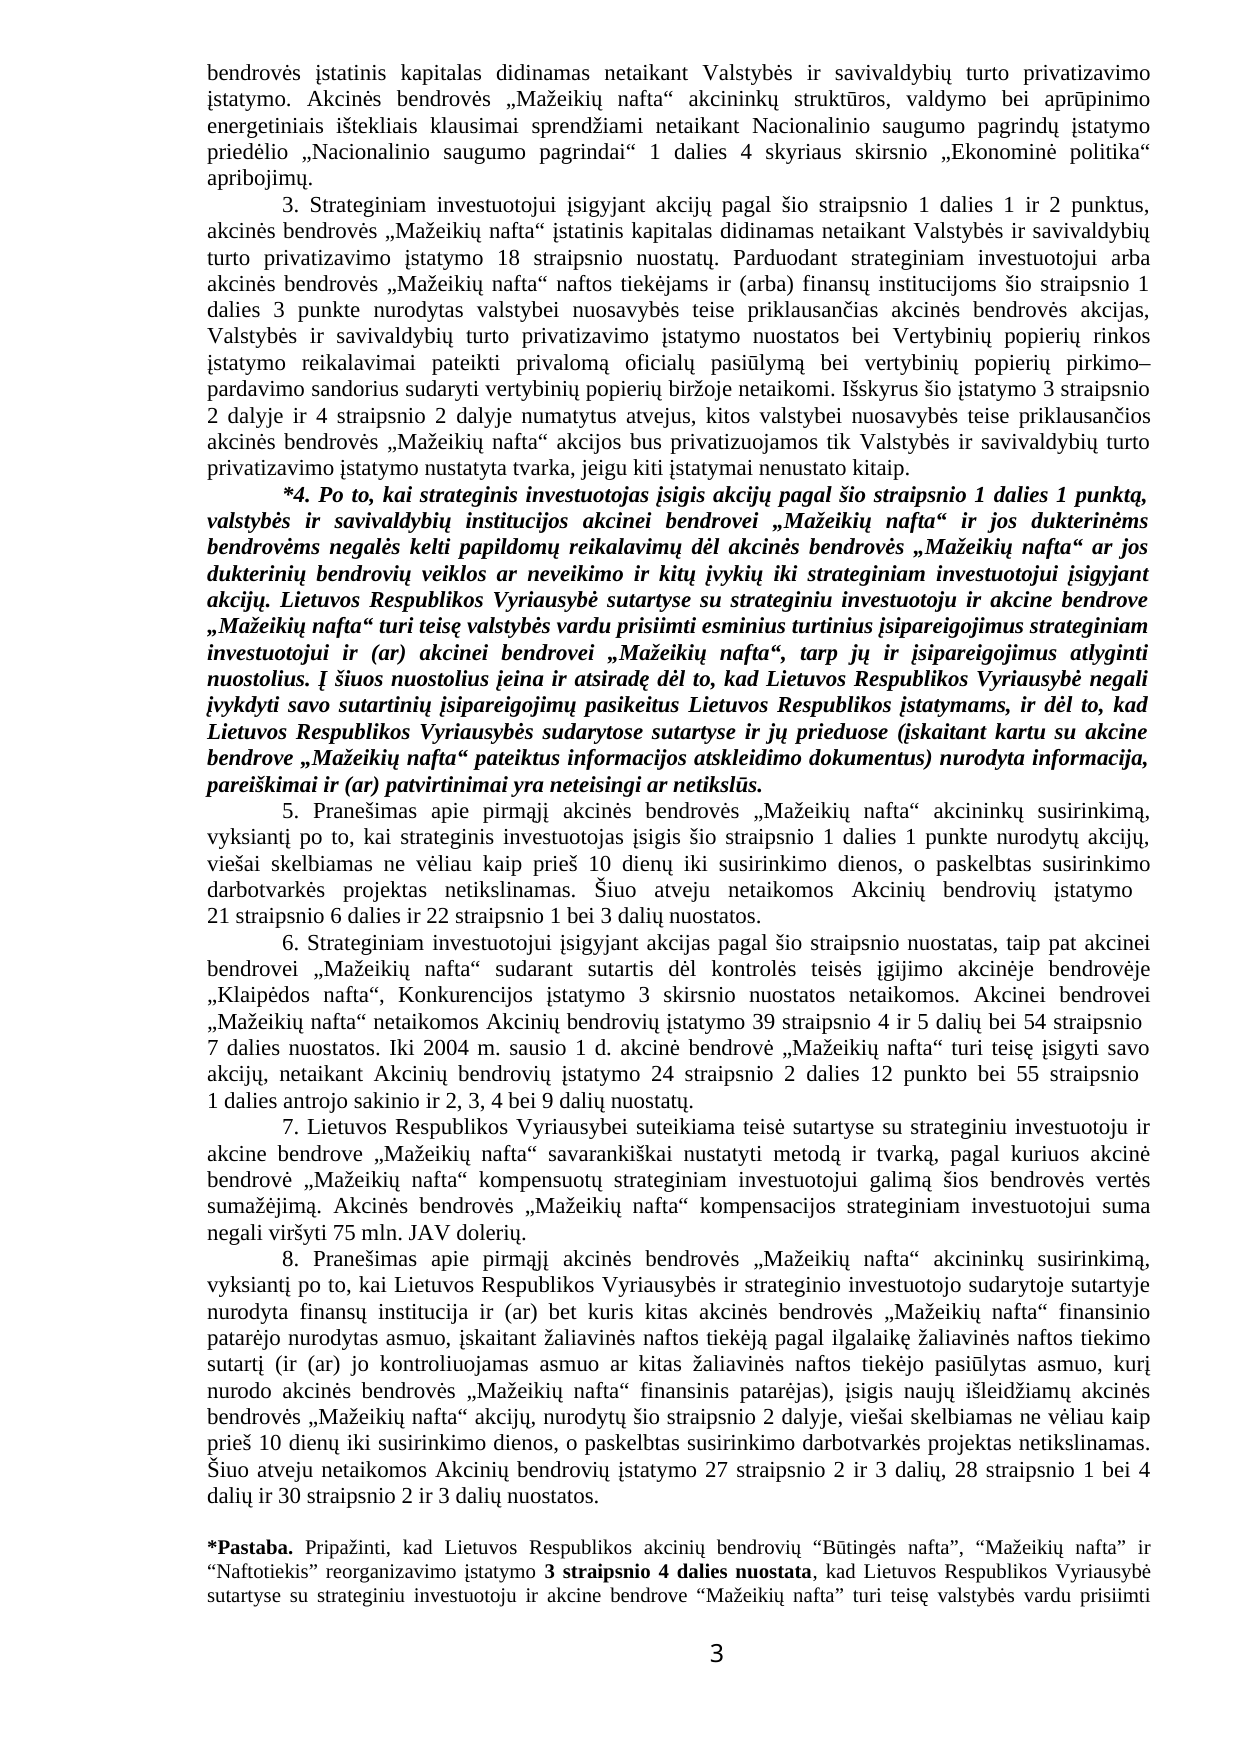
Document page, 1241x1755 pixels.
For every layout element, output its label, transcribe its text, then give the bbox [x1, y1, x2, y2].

text 6. Strateginiam investuotojui įsigyjant akcijas pagal šio straipsnio nuostatas, taip pat akcinei bendrovei „Mažeikių nafta“ sudarant sutartis dėl kontrolės teisės įgijimo akcinėje bendrovėje „Klaipėdos nafta“, Konkurencijos įstatymo 3 skirsnio nuostatos netaikomos. Akcinei bendrovei „Mažeikių nafta“ netaikomos Akcinių bendrovių įstatymo 39 straipsnio 4 ir 5 dalių bei 54 straipsnio 7 dalies nuostatos. Iki 2004 m. sausio 1 d. akcinė bendrovė „Mažeikių nafta“ turi teisę įsigyti savo akcijų, netaikant Akcinių bendrovių įstatymo 24 straipsnio 2 dalies 12 punkto bei 55 straipsnio 1 dalies antrojo sakinio ir 2, 3, 4 bei 9 dalių nuostatų. [207, 929, 1152, 1113]
text bendrovės įstatinis kapitalas didinamas netaikant Valstybės ir savivaldybių turto privatizavimo įstatymo. Akcinės bendrovės „Mažeikių nafta“ akcininkų struktūros, valdymo bei aprūpinimo energetiniais ištekliais klausimai sprendžiami netaikant Nacionalinio saugumo pagrindų įstatymo priedėlio „Nacionalinio saugumo pagrindai“ 1 dalies 4 skyriaus skirsnio „Ekonominė politika“ apribojimų. [207, 59, 1152, 191]
text 7. Lietuvos Respublikos Vyriausybei suteikiama teisė sutartyse su strateginiu investuotoju ir akcine bendrove „Mažeikių nafta“ savarankiškai nustatyti metodą ir tvarką, pagal kuriuos akcinė bendrovė „Mažeikių nafta“ kompensuotų strateginiam investuotojui galimą šios bendrovės vertės sumažėjimą. Akcinės bendrovės „Mažeikių nafta“ kompensacijos strateginiam investuotojui suma negali viršyti 75 mln. JAV dolerių. [207, 1113, 1152, 1245]
text *Pastaba. Pripažinti, kad Lietuvos Respublikos akcinių bendrovių “Būtingės nafta”, “Mažeikių nafta” ir “Naftotiekis” reorganizavimo įstatymo 3 straipsnio 4 dalies nuostata, kad Lietuvos Respublikos Vyriausybė sutartyse su strateginiu investuotoju ir akcine bendrove “Mažeikių nafta” turi teisę valstybės vardu prisiimti [207, 1535, 1152, 1607]
text *4. Po to, kai strateginis investuotojas įsigis akcijų pagal šio straipsnio 1 dalies 1 punktą, valstybės ir savivaldybių institucijos akcinei bendrovei „Mažeikių nafta“ ir jos dukterinėms bendrovėms negalės kelti papildomų reikalavimų dėl akcinės bendrovės „Mažeikių nafta“ ar jos dukterinių bendrovių veiklos ar neveikimo ir kitų įvykių iki strateginiam investuotojui įsigyjant akcijų. Lietuvos Respublikos Vyriausybė sutartyse su strateginiu investuotoju ir akcine bendrove „Mažeikių nafta“ turi teisę valstybės vardu prisiimti esminius turtinius įsipareigojimus strateginiam investuotojui ir (ar) akcinei bendrovei „Mažeikių nafta“, tarp jų ir įsipareigojimus atlyginti nuostolius. Į šiuos nuostolius įeina ir atsiradę dėl to, kad Lietuvos Respublikos Vyriausybė negali įvykdyti savo sutartinių įsipareigojimų pasikeitus Lietuvos Respublikos įstatymams, ir dėl to, kad Lietuvos Respublikos Vyriausybės sudarytose sutartyse ir jų prieduose (įskaitant kartu su akcine bendrove „Mažeikių nafta“ pateiktus informacijos atskleidimo dokumentus) nurodyta informacija, pareiškimai ir (ar) patvirtinimai yra neteisingi ar netikslūs. [207, 481, 1152, 797]
text 5. Pranešimas apie pirmąjį akcinės bendrovės „Mažeikių nafta“ akcininkų susirinkimą, vyksiantį po to, kai strateginis investuotojas įsigis šio straipsnio 1 dalies 1 punkte nurodytų akcijų, viešai skelbiamas ne vėliau kaip prieš 10 dienų iki susirinkimo dienos, o paskelbtas susirinkimo darbotvarkės projektas netikslinamas. Šiuo atveju netaikomos Akcinių bendrovių įstatymo 21 straipsnio 6 dalies ir 22 straipsnio 1 bei 3 dalių nuostatos. [207, 797, 1152, 929]
text 3. Strateginiam investuotojui įsigyjant akcijų pagal šio straipsnio 1 dalies 1 ir 2 punktus, akcinės bendrovės „Mažeikių nafta“ įstatinis kapitalas didinamas netaikant Valstybės ir savivaldybių turto privatizavimo įstatymo 18 straipsnio nuostatų. Parduodant strateginiam investuotojui arba akcinės bendrovės „Mažeikių nafta“ naftos tiekėjams ir (arba) finansų institucijoms šio straipsnio 1 dalies 3 punkte nurodytas valstybei nuosavybės teise priklausančias akcinės bendrovės akcijas, Valstybės ir savivaldybių turto privatizavimo įstatymo nuostatos bei Vertybinių popierių rinkos įstatymo reikalavimai pateikti privalomą oficialų pasiūlymą bei vertybinių popierių pirkimo–pardavimo sandorius sudaryti vertybinių popierių biržoje netaikomi. Išskyrus šio įstatymo 3 straipsnio 2 dalyje ir 4 straipsnio 2 dalyje numatytus atvejus, kitos valstybei nuosavybės teise priklausančios akcinės bendrovės „Mažeikių nafta“ akcijos bus privatizuojamos tik Valstybės ir savivaldybių turto privatizavimo įstatymo nustatyta tvarka, jeigu kiti įstatymai nenustato kitaip. [207, 191, 1152, 481]
text 8. Pranešimas apie pirmąjį akcinės bendrovės „Mažeikių nafta“ akcininkų susirinkimą, vyksiantį po to, kai Lietuvos Respublikos Vyriausybės ir strateginio investuotojo sudarytoje sutartyje nurodyta finansų institucija ir (ar) bet kuris kitas akcinės bendrovės „Mažeikių nafta“ finansinio patarėjo nurodytas asmuo, įskaitant žaliavinės naftos tiekėją pagal ilgalaikę žaliavinės naftos tiekimo sutartį (ir (ar) jo kontroliuojamas asmuo ar kitas žaliavinės naftos tiekėjo pasiūlytas asmuo, kurį nurodo akcinės bendrovės „Mažeikių nafta“ finansinis patarėjas), įsigis naujų išleidžiamų akcinės bendrovės „Mažeikių nafta“ akcijų, nurodytų šio straipsnio 2 dalyje, viešai skelbiamas ne vėliau kaip prieš 10 dienų iki susirinkimo dienos, o paskelbtas susirinkimo darbotvarkės projektas netikslinamas. Šiuo atveju netaikomos Akcinių bendrovių įstatymo 27 straipsnio 2 ir 3 dalių, 28 straipsnio 1 bei 4 dalių ir 30 straipsnio 2 ir 3 dalių nuostatos. [207, 1245, 1152, 1508]
